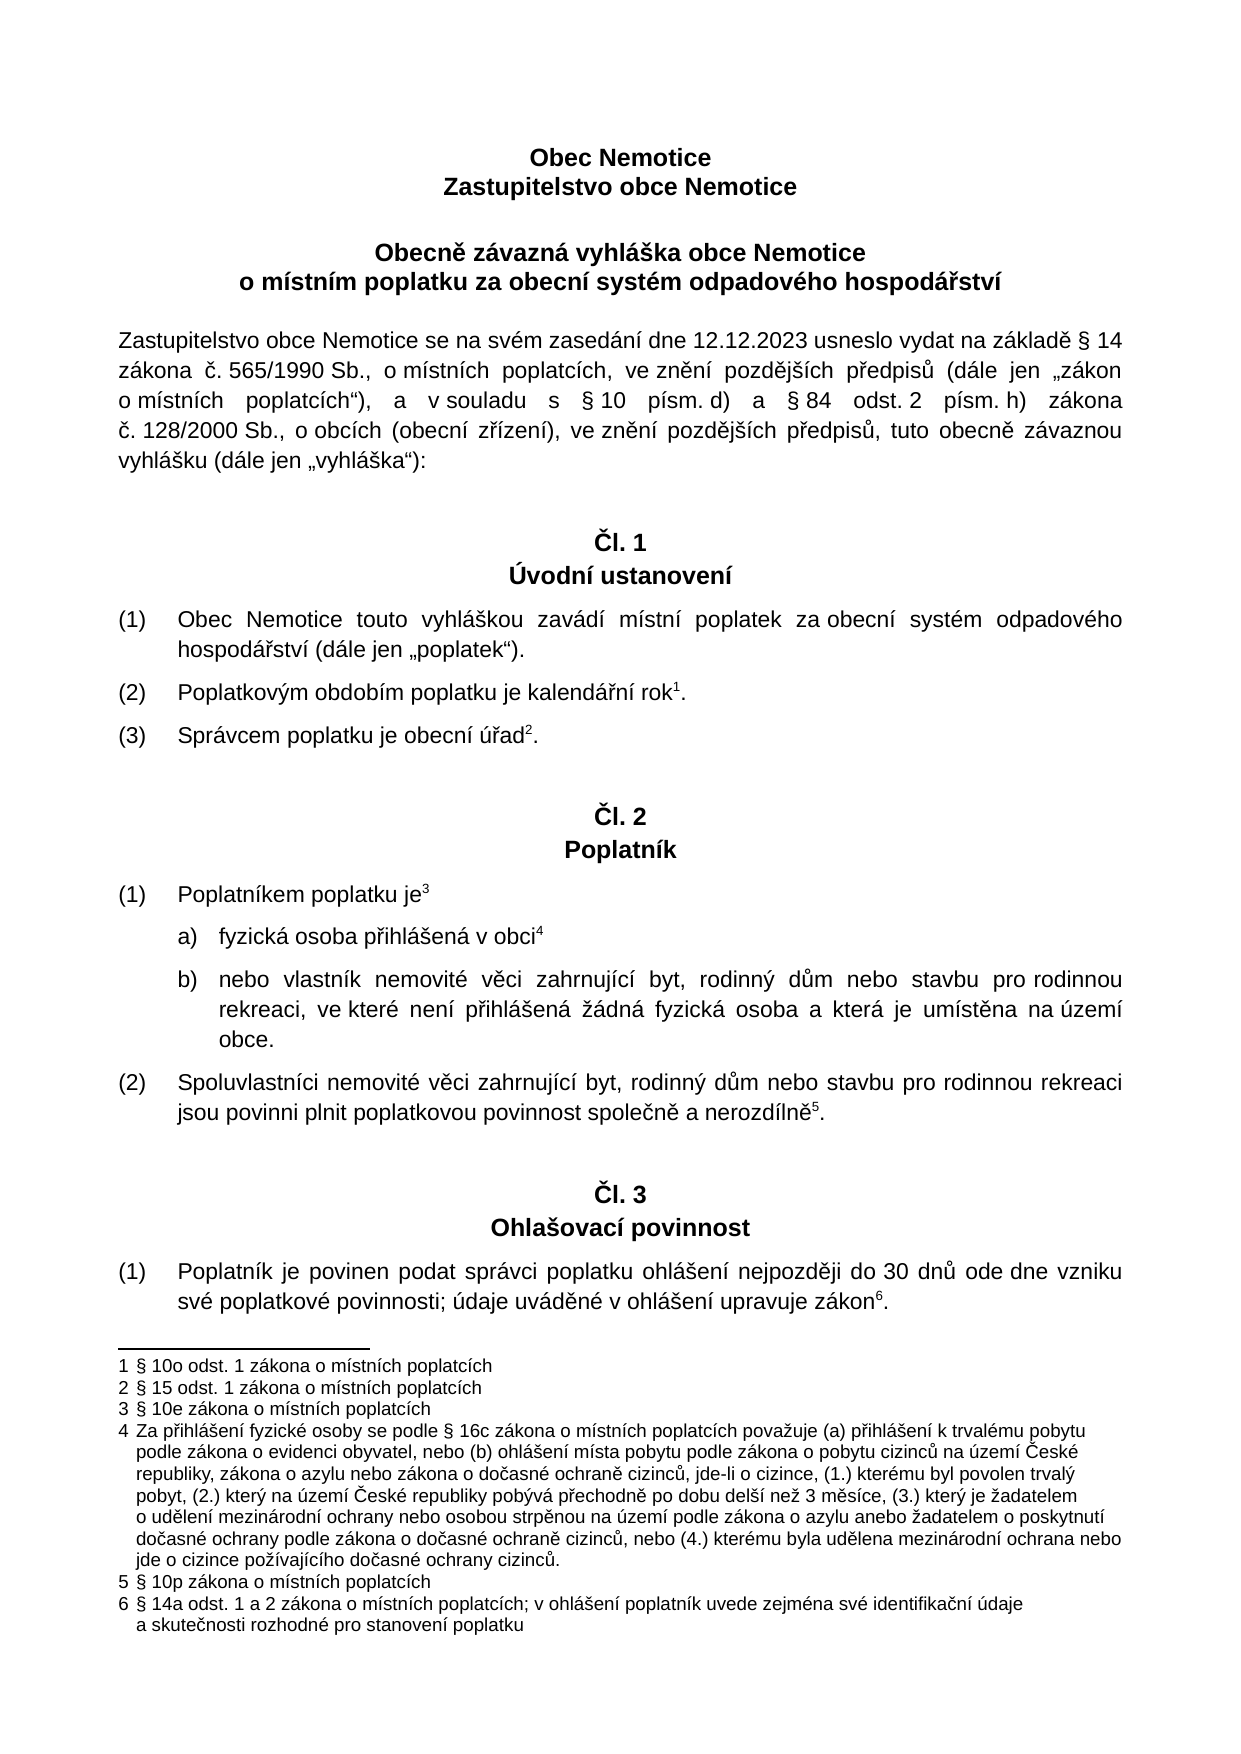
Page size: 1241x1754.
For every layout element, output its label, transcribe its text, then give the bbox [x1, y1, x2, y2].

list § 10o odst. 1 zákona o místních poplatcích [118, 1355, 1122, 1377]
list § 10p zákona o místních poplatcích [118, 1571, 1122, 1592]
subtitle Čl. 3 Ohlašovací povinnost [118, 1179, 1122, 1241]
list Obec Nemotice touto vyhláškou zavádí místní poplatek za obecní systém odpadového hospodářství (dále jen „poplatek“). [118, 606, 1122, 663]
list § 15 odst. 1 zákona o místních poplatcích [118, 1377, 1122, 1398]
list Správcem poplatku je obecní úřad. [118, 722, 1122, 748]
list Za přihlášení fyzické osoby se podle § 16c zákona o místních poplatcích považuje (a) přihlášení k trvalému pobytu podle zákona o evidenci obyvatel, nebo (b) ohlášení místa pobytu podle zákona o pobytu cizinců na území České republiky, zákona o azylu nebo zákona o dočasné ochraně cizinců, jde-li o cizince, (1.) kterému byl povolen trvalý pobyt, (2.) který na území České republiky pobývá přechodně po dobu delší než 3 měsíce, (3.) který je žadatelem o udělení mezinárodní ochrany nebo osobou strpěnou na území podle zákona o azylu anebo žadatelem o poskytnutí dočasné ochrany podle zákona o dočasné ochraně cizinců, nebo (4.) kterému byla udělena mezinárodní ochrana nebo jde o cizince požívajícího dočasné ochrany cizinců. [118, 1420, 1122, 1571]
list § 10e zákona o místních poplatcích [118, 1398, 1122, 1420]
list § 14a odst. 1 a 2 zákona o místních poplatcích; v ohlášení poplatník uvede zejména své identifikační údaje a skutečnosti rozhodné pro stanovení poplatku [118, 1592, 1122, 1635]
subtitle Čl. 2 Poplatník [118, 802, 1122, 864]
subtitle Obecně závazná vyhláška obce Nemotice o místním poplatku za obecní systém odpadového hospodářství [118, 238, 1122, 295]
list Spoluvlastníci nemovité věci zahrnující byt, rodinný dům nebo stavbu pro rodinnou rekreaci jsou povinni plnit poplatkovou povinnost společně a nerozdílně. [118, 1069, 1122, 1126]
subtitle Čl. 1 Úvodní ustanovení [118, 528, 1122, 589]
list fyzická osoba přihlášená v obci [177, 923, 1122, 950]
list Poplatkovým obdobím poplatku je kalendářní rok. [118, 679, 1122, 706]
list Poplatníkem poplatku je [118, 881, 1122, 907]
text Zastupitelstvo obce Nemotice se na svém zasedání dne 12.12.2023 usneslo vydat na základě § 14 zákona č. 565/1990 Sb., o místních poplatcích, ve znění pozdějších předpisů (dále jen „zákon o místních poplatcích“), a v souladu s § 10 písm. d) a § 84 odst. 2 písm. h) zákona č. 128/2000 Sb., o obcích (obecní zřízení), ve znění pozdějších předpisů, tuto obecně závaznou vyhlášku (dále jen „vyhláška“): [118, 327, 1122, 474]
list Poplatník je povinen podat správci poplatku ohlášení nejpozději do 30 dnů ode dne vzniku své poplatkové povinnosti; údaje uváděné v ohlášení upravuje zákon. [118, 1258, 1122, 1315]
list nebo vlastník nemovité věci zahrnující byt, rodinný dům nebo stavbu pro rodinnou rekreaci, ve které není přihlášená žádná fyzická osoba a která je umístěna na území obce. [177, 966, 1122, 1053]
title Obec Nemotice Zastupitelstvo obce Nemotice [118, 143, 1122, 201]
